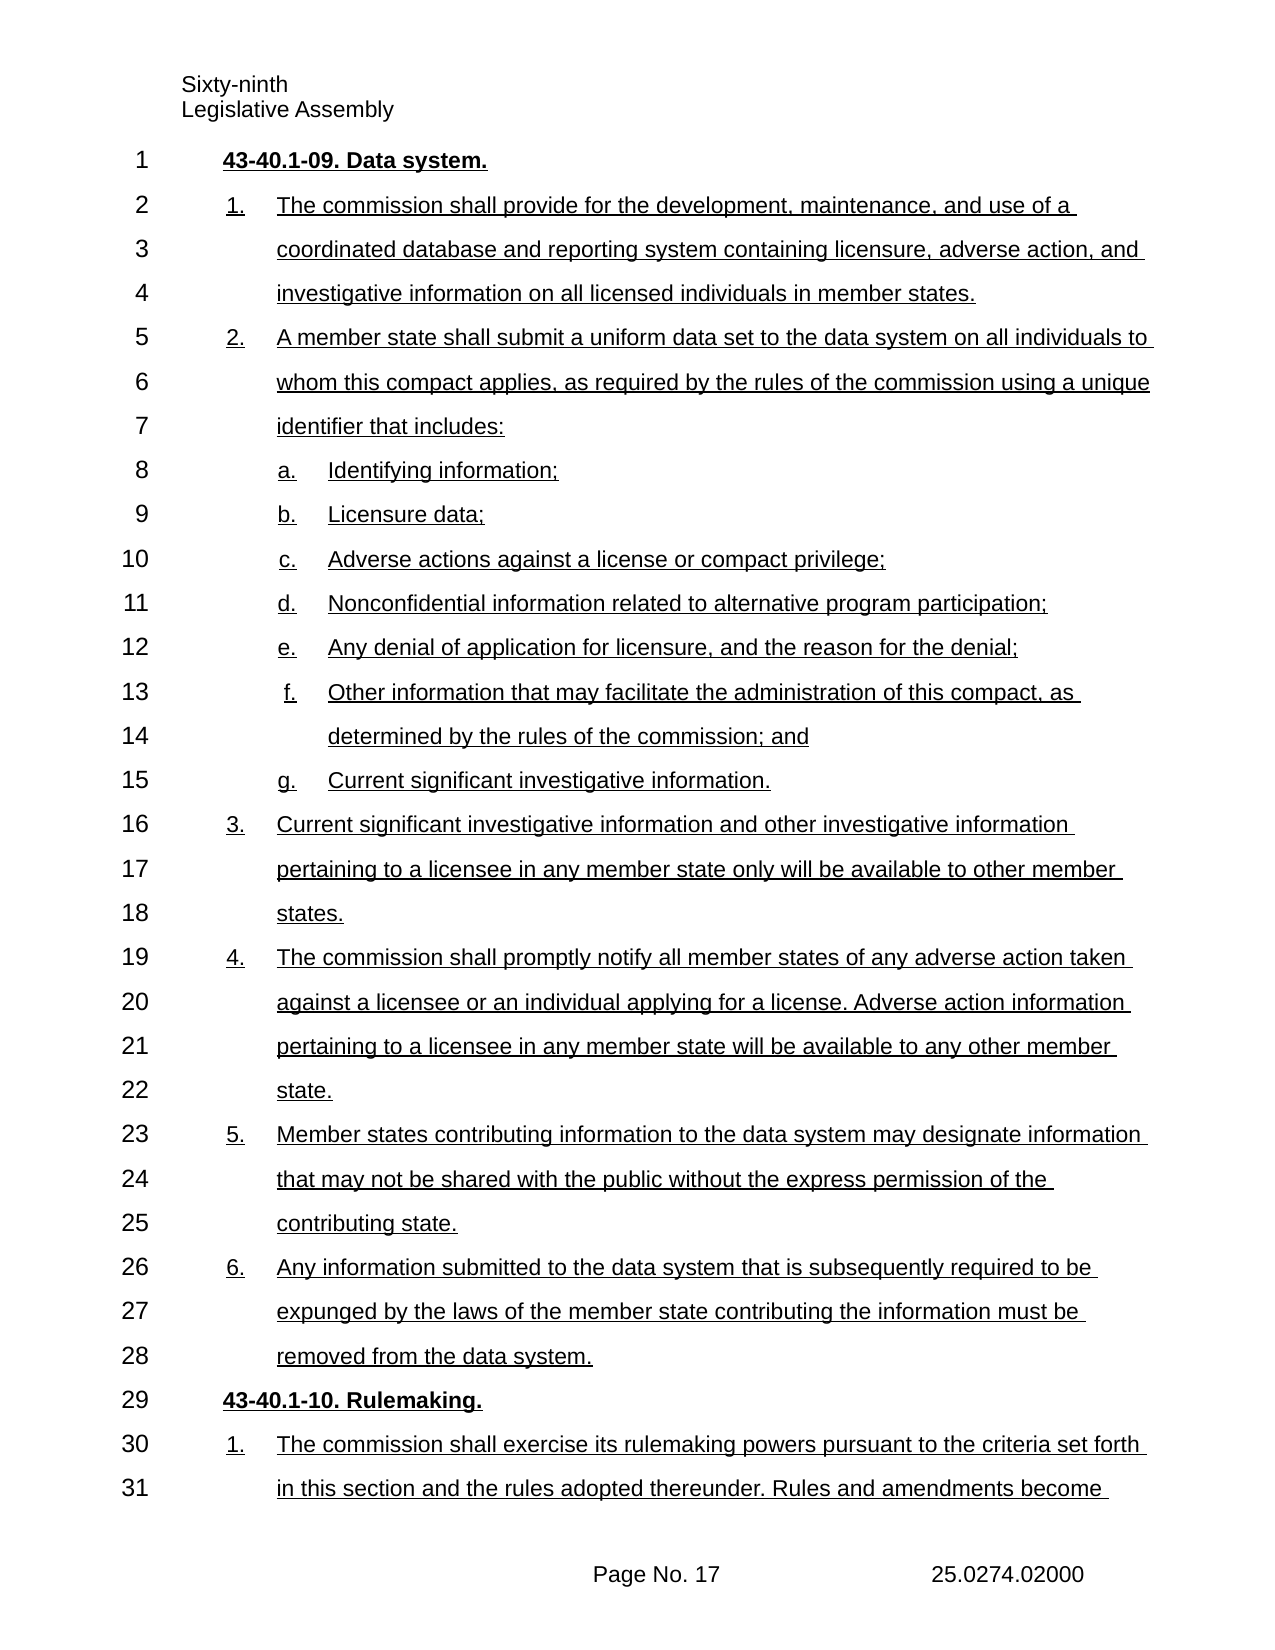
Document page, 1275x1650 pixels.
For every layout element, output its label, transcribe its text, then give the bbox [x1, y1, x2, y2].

text f. Other information that may facilitate the administration of this compact, as determined by the rules of the commission; and [181, 664, 1154, 753]
text d. Nonconfidential information related to alternative program participation; [181, 576, 1154, 620]
text 1. The commission shall exercise its rulemaking powers pursuant to the criteria set forth in this section and the rules adopted thereunder. Rules and amendments become [181, 1417, 1154, 1506]
text 1. The commission shall provide for the development, maintenance, and use of a coordinated database and reporting system containing licensure, adverse action, and investigative information on all licensed individuals in member states. [181, 178, 1154, 310]
text 4. The commission shall promptly notify all member states of any adverse action taken against a licensee or an individual applying for a license. Adverse action information pertaining to a licensee in any member state will be available to any other member state. [181, 930, 1154, 1107]
subtitle 43‑40.1‑10. Rulemaking. [181, 1373, 1154, 1417]
text g. Current significant investigative information. [181, 753, 1154, 797]
text b. Licensure data; [181, 487, 1154, 532]
subtitle 43‑40.1‑09. Data system. [181, 133, 1154, 178]
text 6. Any information submitted to the data system that is subsequently required to be expunged by the laws of the member state contributing the information must be removed from the data system. [181, 1240, 1154, 1373]
text 3. Current significant investigative information and other investigative information pertaining to a licensee in any member state only will be available to other member states. [181, 797, 1154, 930]
text e. Any denial of application for licensure, and the reason for the denial; [181, 620, 1154, 664]
text 2. A member state shall submit a uniform data set to the data system on all individuals to whom this compact applies, as required by the rules of the commission using a unique identifier that includes: [181, 310, 1154, 443]
text 5. Member states contributing information to the data system may designate information that may not be shared with the public without the express permission of the contributing state. [181, 1107, 1154, 1240]
text c. Adverse actions against a license or compact privilege; [181, 532, 1154, 576]
text a. Identifying information; [181, 443, 1154, 487]
